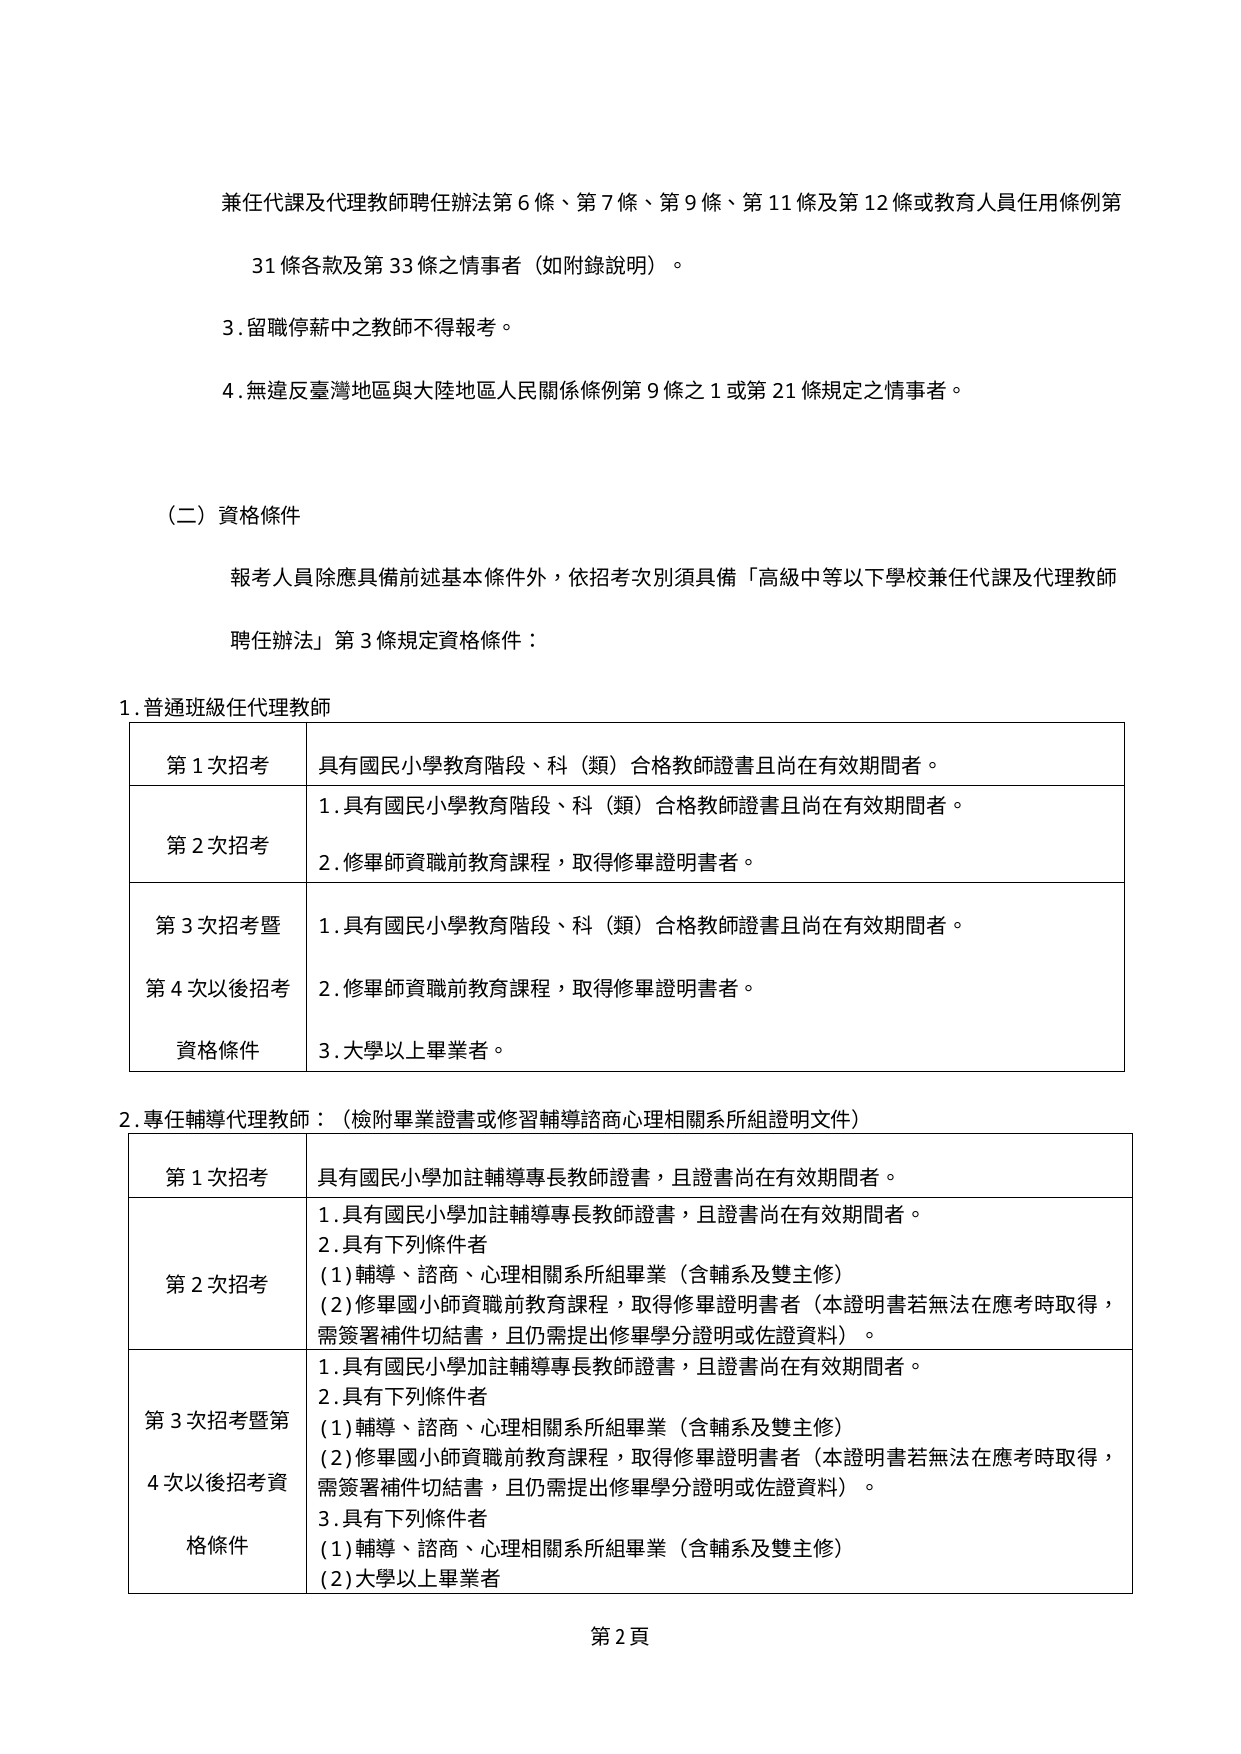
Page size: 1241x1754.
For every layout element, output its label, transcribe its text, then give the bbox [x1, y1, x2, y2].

table_header 具有國民小學教育階段、科（類）合格教師證書且尚在有效期間者。 [307, 723, 1124, 785]
table_cell 第3次招考暨 第4次以後招考資格條件 [130, 883, 306, 1071]
table_cell 第2次招考 [129, 1198, 306, 1349]
text 1.普通班級任代理教師 [118, 691, 1122, 722]
text 4.無違反臺灣地區與大陸地區人民關係條例第9條之1或第21條規定之情事者。 [222, 348, 1122, 410]
text 2.專任輔導代理教師：（檢附畢業證書或修習輔導諮商心理相關系所組證明文件） [118, 1103, 1122, 1133]
text 兼任代課及代理教師聘任辦法第6條、第7條、第9條、第11條及第12條或教育人員任用條例第31條各款及第33條之情事者（如附錄說明）。 [222, 160, 1122, 285]
table_cell 1.具有國民小學加註輔導專長教師證書，且證書尚在有效期間者。 2.具有下列條件者 (1)輔導、諮商、心理相關系所組畢業（含輔系及雙主修） (2)修畢國小師資職前教育課程，取得修畢證明書者（本證明書若無法在應考時取得，需簽署補件切結書，且仍需提出修畢學分證明或佐證資料）。 [307, 1198, 1132, 1349]
text 3.留職停薪中之教師不得報考。 [222, 285, 1122, 348]
table_header 第1次招考 [130, 723, 306, 785]
table_header 第1次招考 [129, 1134, 306, 1197]
table_header 具有國民小學加註輔導專長教師證書，且證書尚在有效期間者。 [307, 1134, 1132, 1197]
table_cell 1.具有國民小學教育階段、科（類）合格教師證書且尚在有效期間者。 2.修畢師資職前教育課程，取得修畢證明書者。 [307, 786, 1124, 882]
table_cell 第3次招考暨第4次以後招考資格條件 [129, 1350, 306, 1593]
text （二）資格條件 [118, 473, 1122, 535]
table_cell 1.具有國民小學教育階段、科（類）合格教師證書且尚在有效期間者。 2.修畢師資職前教育課程，取得修畢證明書者。 3.大學以上畢業者。 [307, 883, 1124, 1071]
table_cell 1.具有國民小學加註輔導專長教師證書，且證書尚在有效期間者。 2.具有下列條件者 (1)輔導、諮商、心理相關系所組畢業（含輔系及雙主修） (2)修畢國小師資職前教育課程，取得修畢證明書者（本證明書若無法在應考時取得，需簽署補件切結書，且仍需提出修畢學分證明或佐證資料）。 3.具有下列條件者 (1)輔導、諮商、心理相關系所組畢業（含輔系及雙主修） (2)大學以上畢業者 [307, 1350, 1132, 1593]
table_cell 第2次招考 [130, 786, 306, 882]
text 報考人員除應具備前述基本條件外，依招考次別須具備「高級中等以下學校兼任代課及代理教師聘任辦法」第3條規定資格條件： [230, 535, 1122, 660]
